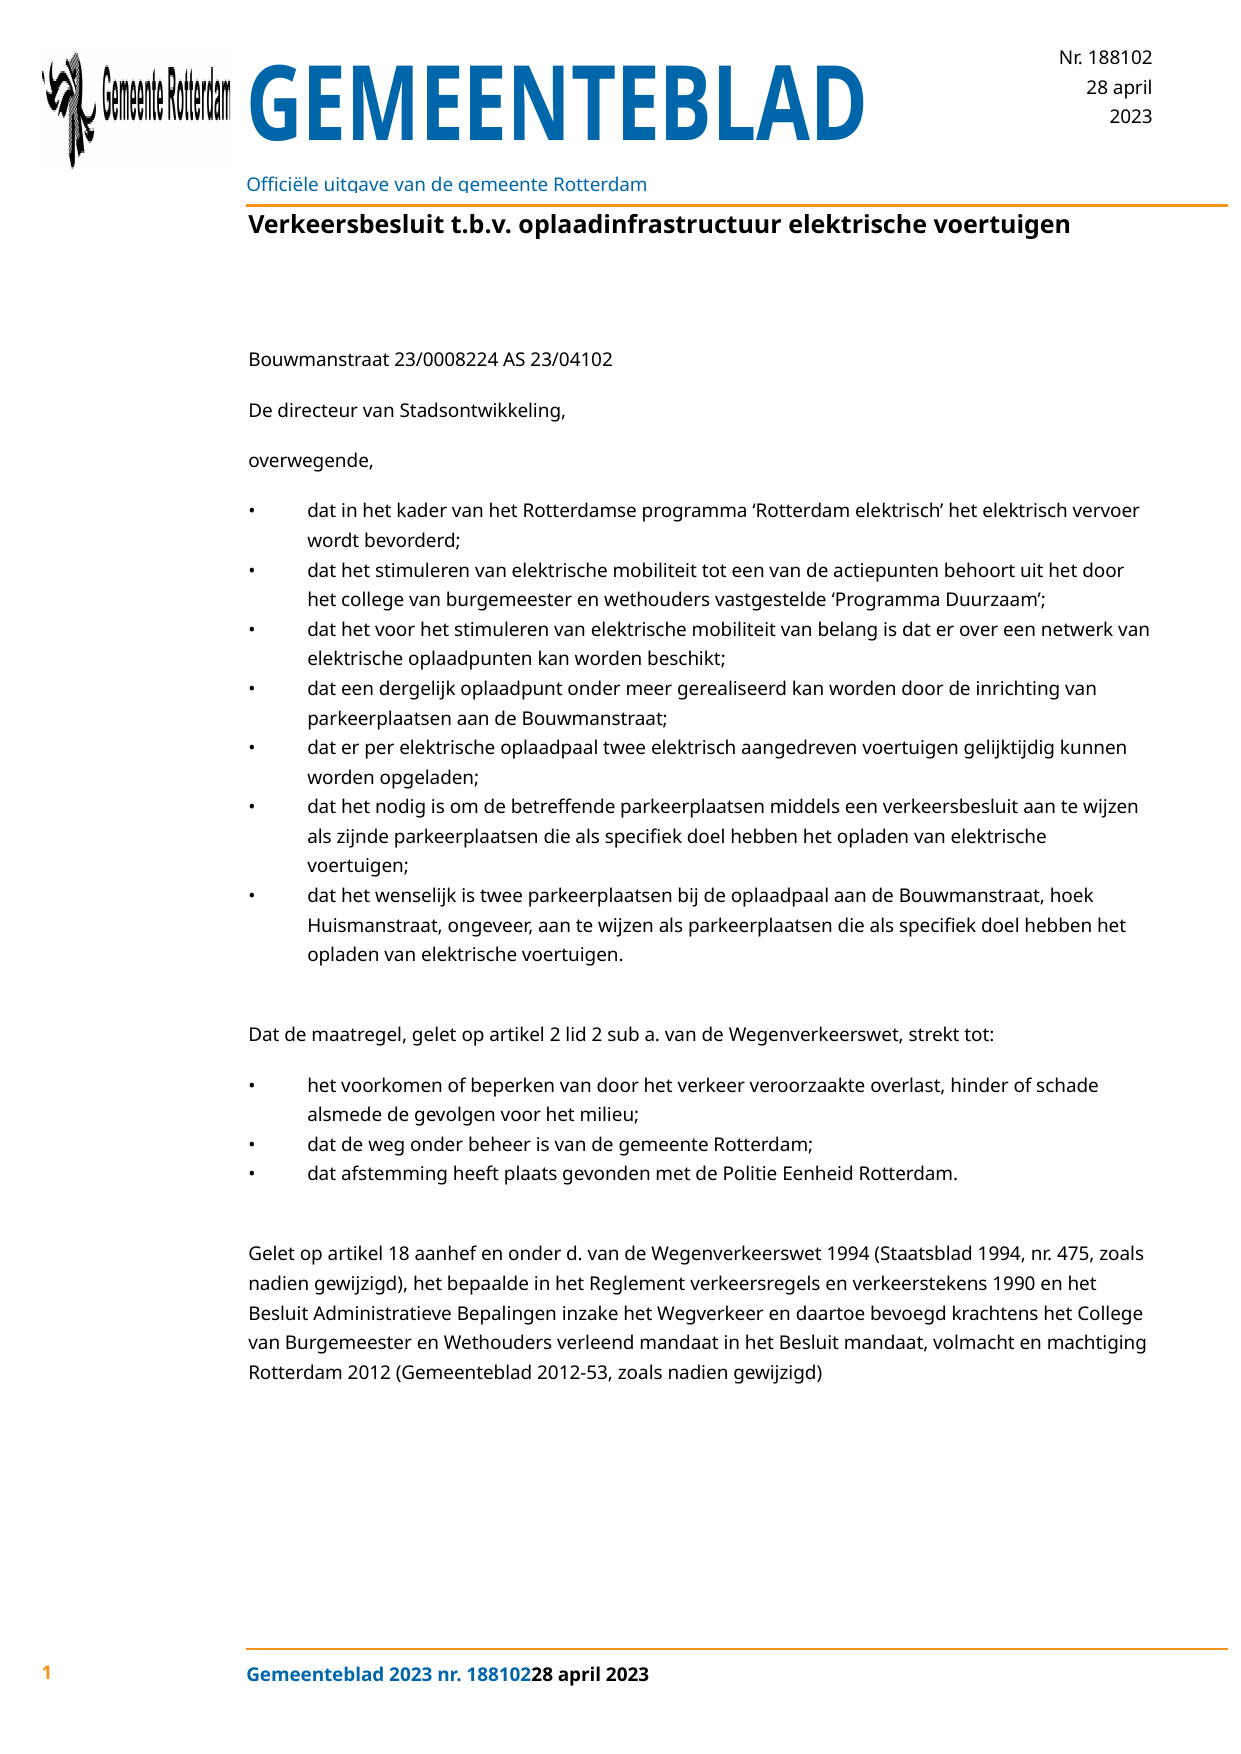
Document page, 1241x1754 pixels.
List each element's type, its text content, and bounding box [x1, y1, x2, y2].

list dat de weg onder beheer is van de gemeente Rotterdam; [248, 1131, 1152, 1157]
text Bouwmanstraat 23/0008224 AS 23/04102 [248, 346, 1152, 372]
text Verkeersbesluit t.b.v. oplaadinfrastructuur elektrische voertuigen [248, 207, 1152, 241]
list dat afstemming heeft plaats gevonden met de Politie Eenheid Rotterdam. [248, 1161, 1152, 1186]
list dat het nodig is om de betreffende parkeerplaatsen middels een verkeersbesluit aan te wijzen als zijnde parkeerplaatsen die als specifiek doel hebben het opladen van elektrische voertuigen; [248, 793, 1152, 878]
list dat het voor het stimuleren van elektrische mobiliteit van belang is dat er over een netwerk van elektrische oplaadpunten kan worden beschikt; [248, 616, 1152, 671]
list dat er per elektrische oplaadpaal twee elektrisch aangedreven voertuigen gelijktijdig kunnen worden opgeladen; [248, 734, 1152, 790]
text De directeur van Stadsontwikkeling, [248, 397, 1152, 423]
picture [41, 47, 231, 172]
text overwegende, [248, 447, 1152, 473]
text Dat de maatregel, gelet op artikel 2 lid 2 sub a. van de Wegenverkeerswet, strekt tot: [248, 1021, 1152, 1047]
list dat een dergelijk oplaadpunt onder meer gerealiseerd kan worden door de inrichting van parkeerplaatsen aan de Bouwmanstraat; [248, 675, 1152, 731]
text Gelet op artikel 18 aanhef en onder d. van de Wegenverkeerswet 1994 (Staatsblad 1994, nr. 475, zoals nadien gewijzigd), het bepaalde in het Reglement verkeersregels en verkeerstekens 1990 en het Besluit Administratieve Bepalingen inzake het Wegverkeer en daartoe bevoegd krachtens het College van Burgemeester en Wethouders verleend mandaat in het Besluit mandaat, volmacht en machtiging Rotterdam 2012 (Gemeenteblad 2012-53, zoals nadien gewijzigd) [248, 1241, 1152, 1385]
list dat het wenselijk is twee parkeerplaatsen bij de oplaadpaal aan de Bouwmanstraat, hoek Huismanstraat, ongeveer, aan te wijzen als parkeerplaatsen die als specifiek doel hebben het opladen van elektrische voertuigen. [248, 882, 1152, 967]
list het voorkomen of beperken van door het verkeer veroorzaakte overlast, hinder of schade alsmede de gevolgen voor het milieu; [248, 1072, 1152, 1127]
list dat in het kader van het Rotterdamse programma ‘Rotterdam elektrisch’ het elektrisch vervoer wordt bevorderd; [248, 498, 1152, 553]
list dat het stimuleren van elektrische mobiliteit tot een van de actiepunten behoort uit het door het college van burgemeester en wethouders vastgestelde ‘Programma Duurzaam’; [248, 557, 1152, 612]
